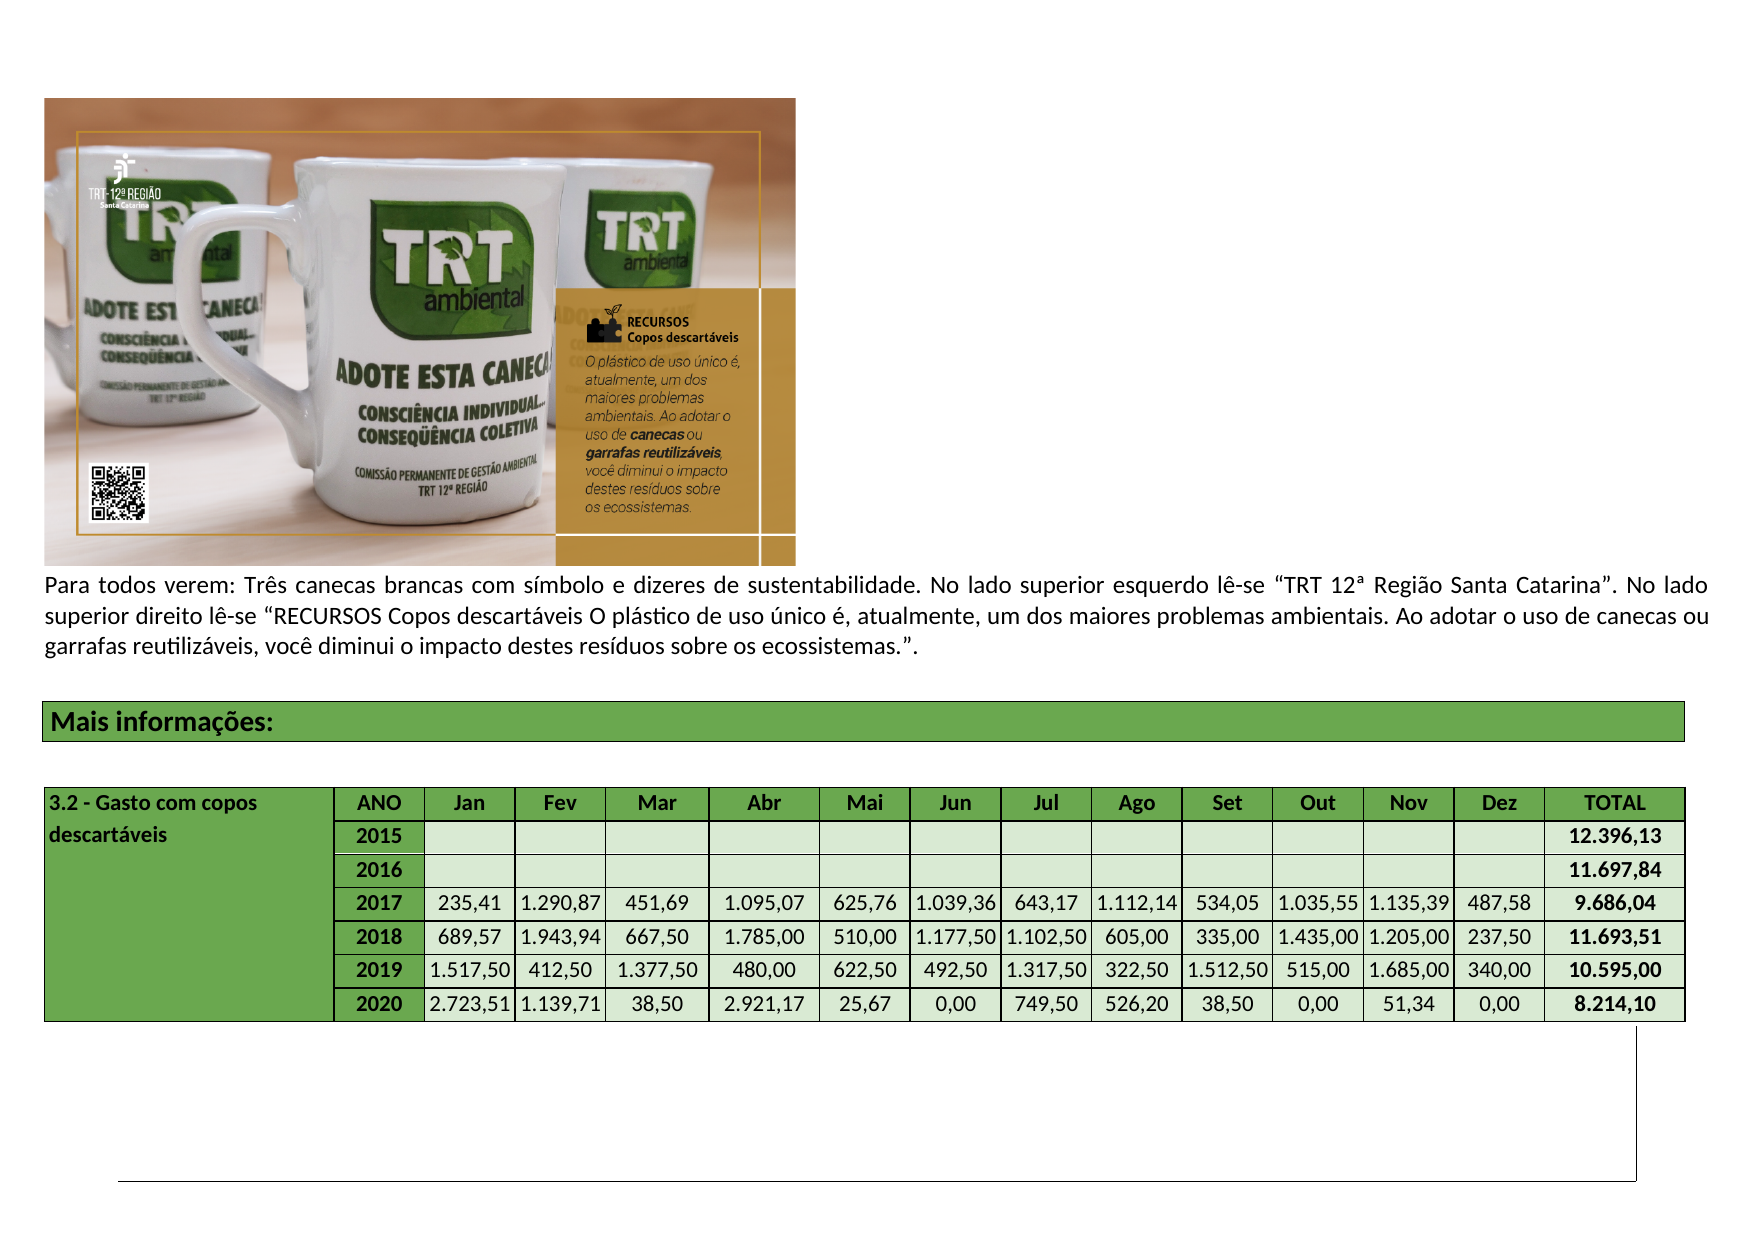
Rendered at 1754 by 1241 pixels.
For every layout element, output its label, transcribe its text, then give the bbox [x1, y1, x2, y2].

table_cell 1.135,39 [1364, 888, 1453, 920]
table_cell [710, 822, 819, 853]
table_cell 322,50 [1092, 955, 1181, 987]
table_cell 1.943,94 [516, 922, 605, 954]
table_cell 2020 [335, 989, 424, 1021]
table_cell 510,00 [820, 922, 909, 954]
table_header Dez [1455, 788, 1544, 820]
table_cell 335,00 [1183, 922, 1272, 954]
table_cell 1.290,87 [516, 888, 605, 920]
table_cell 689,57 [425, 922, 514, 954]
table_header Ago [1092, 788, 1181, 820]
table_cell 0,00 [911, 989, 1000, 1021]
table_cell 515,00 [1273, 955, 1363, 987]
table_cell [425, 855, 514, 887]
table_cell 1.317,50 [1002, 955, 1091, 987]
table_header Fev [516, 788, 605, 820]
table_cell 2016 [335, 855, 424, 887]
table_cell 1.177,50 [911, 922, 1000, 954]
table_cell [1455, 855, 1544, 887]
table_cell 1.512,50 [1183, 955, 1272, 987]
table_cell 2015 [335, 822, 424, 853]
table_cell 487,58 [1455, 888, 1544, 920]
table_cell 0,00 [1455, 989, 1544, 1021]
table_cell 10.595,00 [1545, 955, 1684, 987]
table_cell 2018 [335, 922, 424, 954]
table_cell 2.921,17 [710, 989, 819, 1021]
table_cell 38,50 [606, 989, 708, 1021]
table_cell 1.112,14 [1092, 888, 1181, 920]
table_header Nov [1364, 788, 1453, 820]
table_cell [1092, 822, 1181, 853]
table_cell 2017 [335, 888, 424, 920]
table_cell [1183, 855, 1272, 887]
table_cell 1.039,36 [911, 888, 1000, 920]
table_cell [820, 822, 909, 853]
table_cell 534,05 [1183, 888, 1272, 920]
table_cell 625,76 [820, 888, 909, 920]
table_cell [710, 855, 819, 887]
table_cell 451,69 [606, 888, 708, 920]
table_cell [1364, 855, 1453, 887]
table_header TOTAL [1545, 788, 1684, 820]
table_cell [516, 822, 605, 853]
table_cell 749,50 [1002, 989, 1091, 1021]
table_cell 1.095,07 [710, 888, 819, 920]
table_cell 526,20 [1092, 989, 1181, 1021]
table_cell 51,34 [1364, 989, 1453, 1021]
table_cell [425, 822, 514, 853]
table_cell [1273, 855, 1363, 887]
table_cell [1092, 855, 1181, 887]
table_header Mais informações: [43, 702, 1684, 741]
table_cell 25,67 [820, 989, 909, 1021]
table_cell 11.697,84 [1545, 855, 1684, 887]
table_cell 8.214,10 [1545, 989, 1684, 1021]
table_cell 1.435,00 [1273, 922, 1363, 954]
table_cell [1273, 822, 1363, 853]
table_cell 340,00 [1455, 955, 1544, 987]
table_cell [606, 855, 708, 887]
table_cell [1002, 855, 1091, 887]
table_cell [606, 822, 708, 853]
table_cell 412,50 [516, 955, 605, 987]
table_cell [516, 855, 605, 887]
table_cell 643,17 [1002, 888, 1091, 920]
table_cell 1.102,50 [1002, 922, 1091, 954]
table_header Set [1183, 788, 1272, 820]
text Para todos verem: Três canecas brancas com símbolo e dizeres de sustentabilidade. No lado superior esquerdo lê-se “TRT 12ª Região Santa Catarina”. No lado superior direito lê-se “RECURSOS Copos descartáveis O plástico de uso único é, atualmente, um dos maiores problemas ambientais. Ao adotar o uso de canecas ou garrafas reutilizáveis, você diminui o impacto destes resíduos sobre os ecossistemas.”. [44, 569, 1712, 661]
table_cell 11.693,51 [1545, 922, 1684, 954]
table_cell [1183, 822, 1272, 853]
table_cell 1.377,50 [606, 955, 708, 987]
table_cell 2019 [335, 955, 424, 987]
table_header ANO [335, 788, 424, 820]
table_cell 0,00 [1273, 989, 1363, 1021]
table_header Mai [820, 788, 909, 820]
table_cell 237,50 [1455, 922, 1544, 954]
table_cell 667,50 [606, 922, 708, 954]
table_header Out [1273, 788, 1363, 820]
table_cell 38,50 [1183, 989, 1272, 1021]
table_header Jun [911, 788, 1000, 820]
table_cell 9.686,04 [1545, 888, 1684, 920]
table_header Jul [1002, 788, 1091, 820]
table_cell [911, 822, 1000, 853]
table_cell 492,50 [911, 955, 1000, 987]
table_cell [1364, 822, 1453, 853]
table_cell 605,00 [1092, 922, 1181, 954]
table_cell 2.723,51 [425, 989, 514, 1021]
table_header Mar [606, 788, 708, 820]
table_cell 1.685,00 [1364, 955, 1453, 987]
table_header Abr [710, 788, 819, 820]
table_cell 1.517,50 [425, 955, 514, 987]
table_cell 12.396,13 [1545, 822, 1684, 853]
table_cell 235,41 [425, 888, 514, 920]
table_cell 1.785,00 [710, 922, 819, 954]
table_header Jan [425, 788, 514, 820]
table_cell 1.035,55 [1273, 888, 1363, 920]
table_cell [1002, 822, 1091, 853]
table_cell [1455, 822, 1544, 853]
table_cell 1.205,00 [1364, 922, 1453, 954]
table_cell 622,50 [820, 955, 909, 987]
table_cell 480,00 [710, 955, 819, 987]
table_cell [820, 855, 909, 887]
table_cell 1.139,71 [516, 989, 605, 1021]
table_cell [911, 855, 1000, 887]
table_header 3.2 - Gasto com copos descartáveis [45, 788, 333, 1021]
